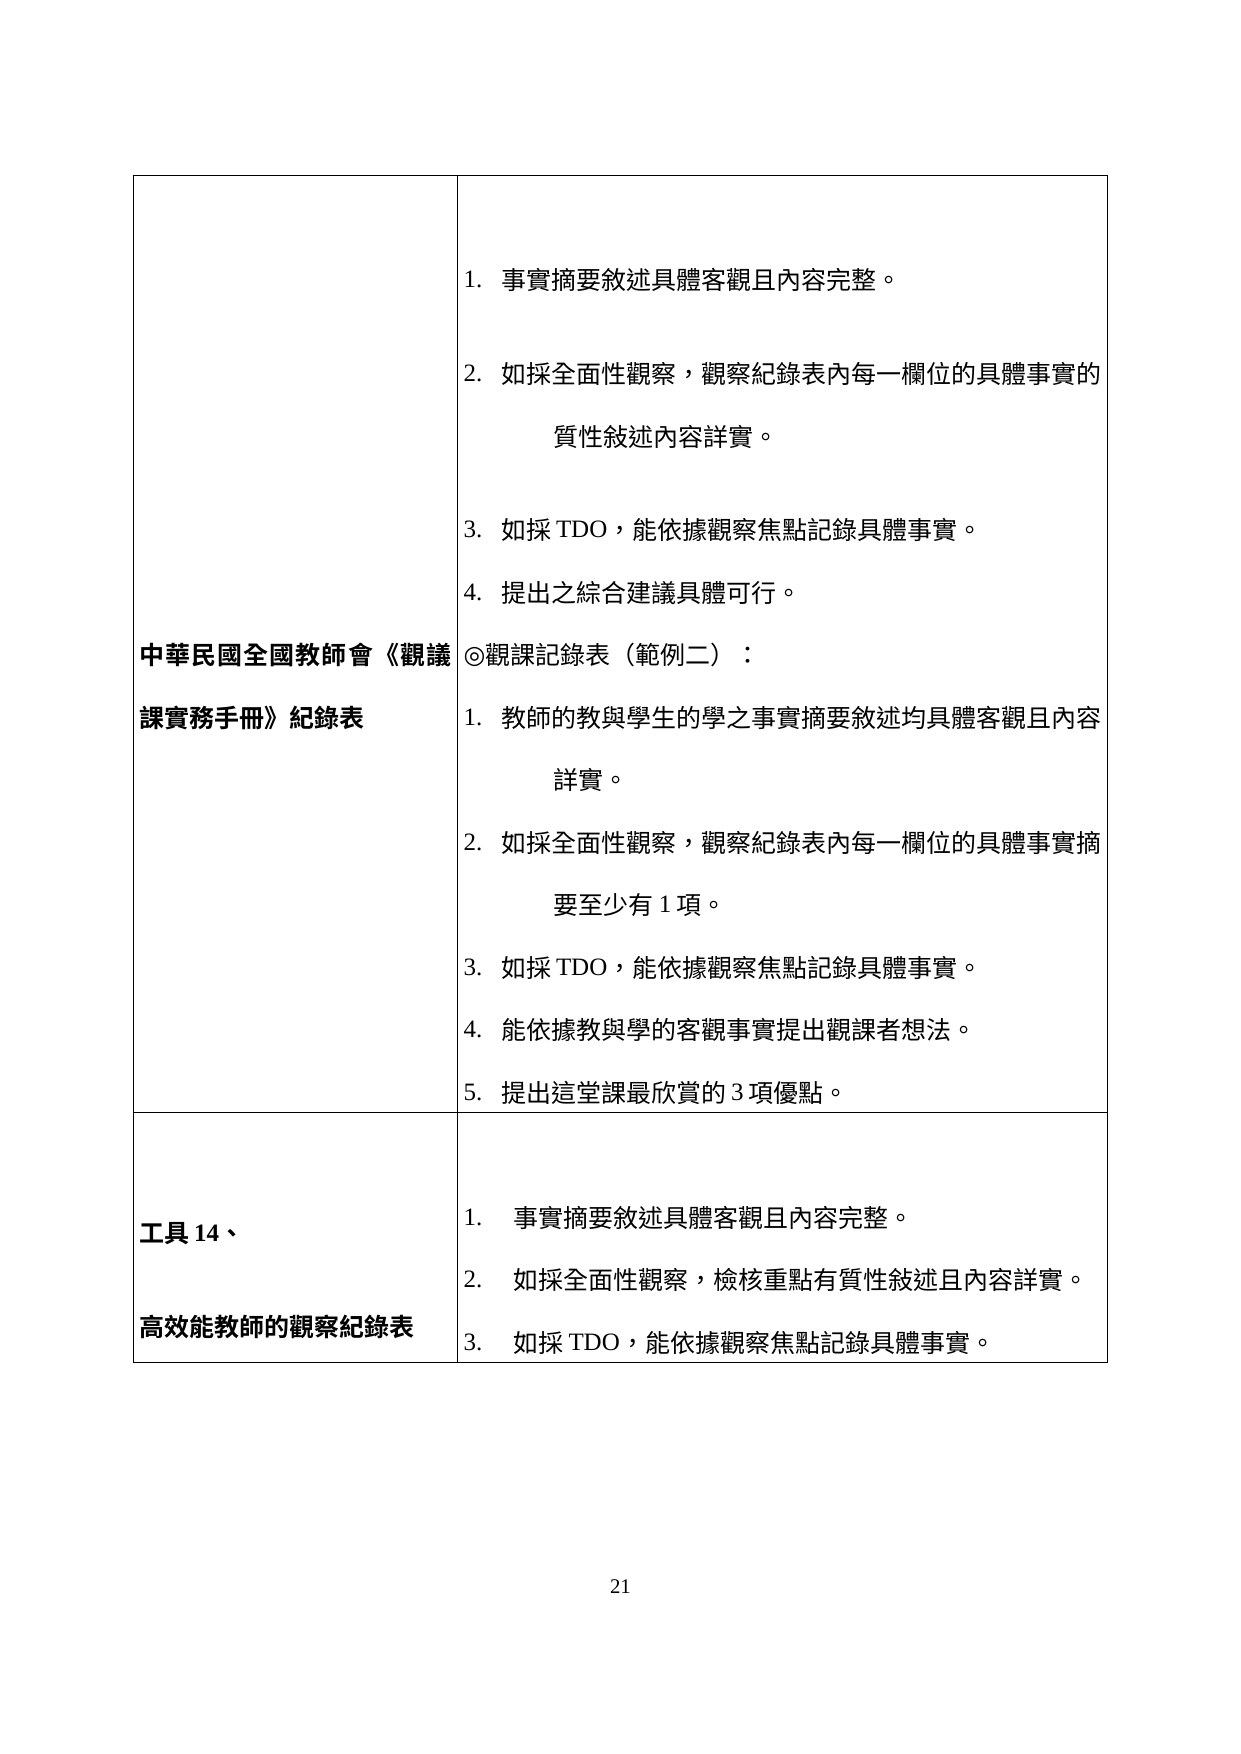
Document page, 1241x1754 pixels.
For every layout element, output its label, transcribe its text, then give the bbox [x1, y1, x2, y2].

table_cell ◎觀課記錄表（範例一）： 事實摘要敘述具體客觀且內容完整。 如採全面性觀察，觀察紀錄表內每一欄位的具體事實的質性敍述內容詳實。 如採TDO，能依據觀察焦點記錄具體事實。 提出之綜合建議具體可行。 ◎觀課記錄表（範例二）： 教師的教與學生的學之事實摘要敘述均具體客觀且內容詳實。 如採全面性觀察，觀察紀錄表內每一欄位的具體事實摘要至少有1項。 如採TDO，能依據觀察焦點記錄具體事實。 能依據教與學的客觀事實提出觀課者想法。 提出這堂課最欣賞的3項優點。 [458, 176, 1107, 1112]
table_cell 事實摘要敘述具體客觀且內容完整。 如採全面性觀察，檢核重點有質性敍述且內容詳實。 如採TDO，能依據觀察焦點記錄具體事實。 [458, 1113, 1107, 1362]
table_cell 工具14、 高效能教師的觀察紀錄表 [134, 1113, 457, 1362]
table_cell 中華民國全國教師會《觀議課實務手冊》紀錄表 [134, 176, 457, 1112]
